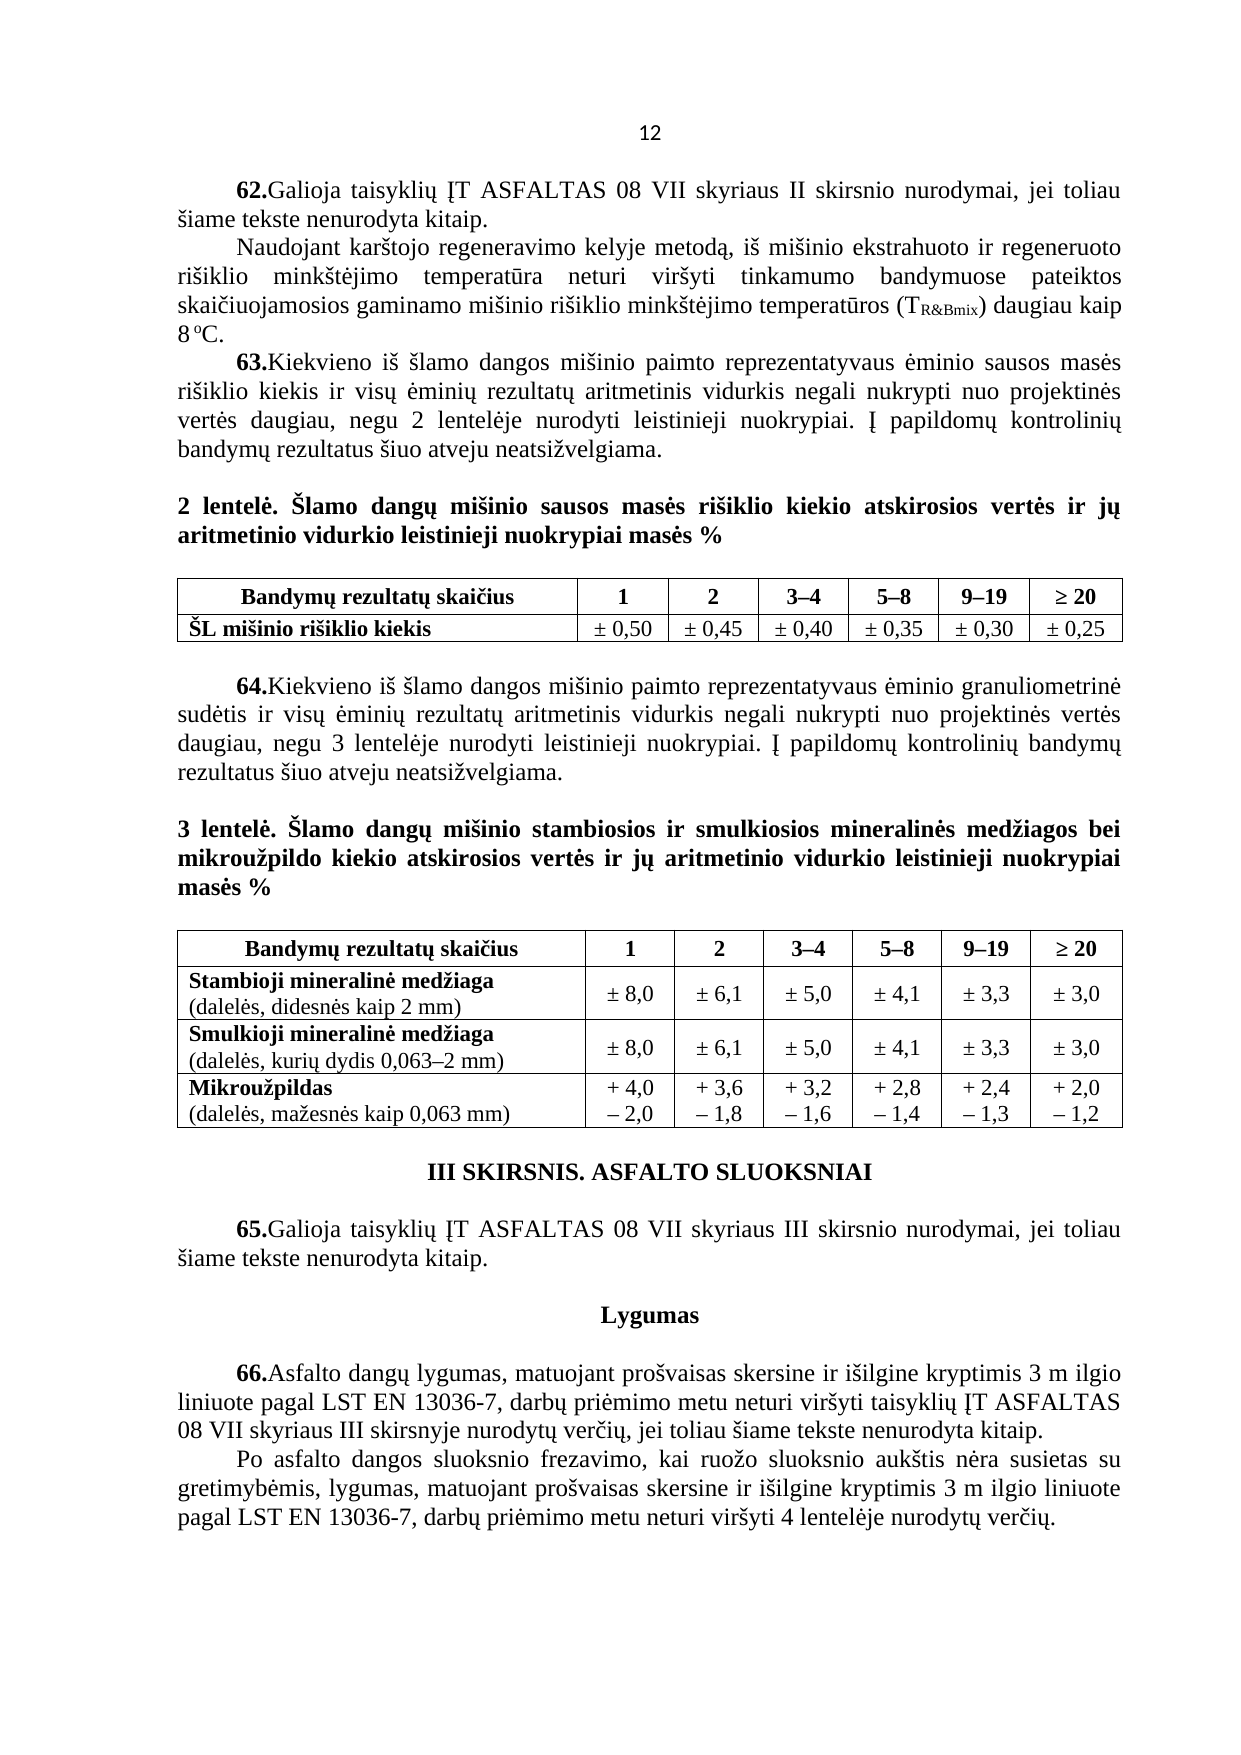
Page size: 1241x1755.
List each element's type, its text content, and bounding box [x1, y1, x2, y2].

text Naudojant karštojo regeneravimo kelyje metodą, iš mišinio ekstrahuoto ir regeneruoto rišiklio minkštėjimo temperatūra neturi viršyti tinkamumo bandymuose pateiktos skaičiuojamosios gaminamo mišinio rišiklio minkštėjimo temperatūros (TR&Bmix) daugiau kaip 8 oC. [177, 232, 1122, 347]
text Po asfalto dangos sluoksnio frezavimo, kai ruožo sluoksnio aukštis nėra susietas su gretimybėmis, lygumas, matuojant prošvaisas skersine ir išilgine kryptimis 3 m ilgio liniuote pagal LST EN 13036-7, darbų priėmimo metu neturi viršyti 4 lentelėje nurodytų verčių. [177, 1444, 1122, 1530]
text 63.Kiekvieno iš šlamo dangos mišinio paimto reprezentatyvaus ėminio sausos masės rišiklio kiekis ir visų ėminių rezultatų aritmetinis vidurkis negali nukrypti nuo projektinės vertės daugiau, negu 2 lentelėje nurodyti leistinieji nuokrypiai. Į papildomų kontrolinių bandymų rezultatus šiuo atveju neatsižvelgiama. [177, 347, 1122, 462]
table_cell ± 6,1 [675, 1020, 763, 1073]
table_cell + 2,8 – 1,4 [853, 1074, 941, 1127]
table_cell ± 8,0 [586, 1020, 674, 1073]
table_header 9–19 [939, 579, 1029, 613]
table_cell ± 4,1 [853, 1020, 941, 1073]
table_header ≥ 20 [1031, 931, 1122, 966]
text 62.Galioja taisyklių ĮT ASFALTAS 08 VII skyriaus II skirsnio nurodymai, jei toliau šiame tekste nenurodyta kitaip. [177, 175, 1122, 232]
table_header ≥ 20 [1030, 579, 1122, 613]
text 65.Galioja taisyklių ĮT ASFALTAS 08 VII skyriaus III skirsnio nurodymai, jei toliau šiame tekste nenurodyta kitaip. [177, 1214, 1122, 1272]
table_cell ± 8,0 [586, 967, 674, 1019]
table_header Bandymų rezultatų skaičius [178, 579, 577, 613]
text 2 lentelė. Šlamo dangų mišinio sausos masės rišiklio kiekio atskirosios vertės ir jų aritmetinio vidurkio leistinieji nuokrypiai masės % [177, 491, 1122, 549]
text 66.Asfalto dangų lygumas, matuojant prošvaisas skersine ir išilgine kryptimis 3 m ilgio liniuote pagal LST EN 13036-7, darbų priėmimo metu neturi viršyti taisyklių ĮT ASFALTAS 08 VII skyriaus III skirsnyje nurodytų verčių, jei toliau šiame tekste nenurodyta kitaip. [177, 1358, 1122, 1444]
table_cell ± 4,1 [853, 967, 941, 1019]
table_cell ± 3,3 [942, 1020, 1030, 1073]
table_header 1 [586, 931, 674, 966]
table_header 3–4 [759, 579, 848, 613]
text 64.Kiekvieno iš šlamo dangos mišinio paimto reprezentatyvaus ėminio granuliometrinė sudėtis ir visų ėminių rezultatų aritmetinis vidurkis negali nukrypti nuo projektinės vertės daugiau, negu 3 lentelėje nurodyti leistinieji nuokrypiai. Į papildomų kontrolinių bandymų rezultatus šiuo atveju neatsižvelgiama. [177, 671, 1122, 786]
table_cell ± 0,25 [1030, 615, 1122, 641]
table_cell + 2,4 – 1,3 [942, 1074, 1030, 1127]
table_cell ± 3,0 [1031, 1020, 1122, 1073]
table_cell ± 5,0 [764, 967, 852, 1019]
table_cell Stambioji mineralinė medžiaga (dalelės, didesnės kaip 2 mm) [178, 967, 585, 1019]
table_cell ± 0,45 [669, 615, 758, 641]
table_header 3–4 [764, 931, 852, 966]
table_cell + 4,0 – 2,0 [586, 1074, 674, 1127]
table_header 5–8 [849, 579, 938, 613]
table_cell + 3,2 – 1,6 [764, 1074, 852, 1127]
table_cell ± 6,1 [675, 967, 763, 1019]
table_header 1 [578, 579, 668, 613]
text III SKIRSNIS. ASFALTO SLUOKSNIAI [177, 1157, 1122, 1185]
table_cell ± 0,30 [939, 615, 1029, 641]
table_cell ± 0,50 [578, 615, 668, 641]
table_cell Mikroužpildas (dalelės, mažesnės kaip 0,063 mm) [178, 1074, 585, 1127]
table_header 2 [675, 931, 763, 966]
table_cell + 3,6 – 1,8 [675, 1074, 763, 1127]
table_header 2 [669, 579, 758, 613]
table_cell ± 0,35 [849, 615, 938, 641]
table_cell ± 3,3 [942, 967, 1030, 1019]
text Lygumas [177, 1300, 1122, 1329]
table_cell + 2,0 – 1,2 [1031, 1074, 1122, 1127]
table_header 5–8 [853, 931, 941, 966]
table_header 9–19 [942, 931, 1030, 966]
table_cell ± 5,0 [764, 1020, 852, 1073]
table_header Bandymų rezultatų skaičius [178, 931, 585, 966]
table_cell Smulkioji mineralinė medžiaga (dalelės, kurių dydis 0,063–2 mm) [178, 1020, 585, 1073]
table_cell ŠL mišinio rišiklio kiekis [178, 615, 577, 641]
text 3 lentelė. Šlamo dangų mišinio stambiosios ir smulkiosios mineralinės medžiagos bei mikroužpildo kiekio atskirosios vertės ir jų aritmetinio vidurkio leistinieji nuokrypiai masės % [177, 814, 1122, 901]
table_cell ± 0,40 [759, 615, 848, 641]
table_cell ± 3,0 [1031, 967, 1122, 1019]
